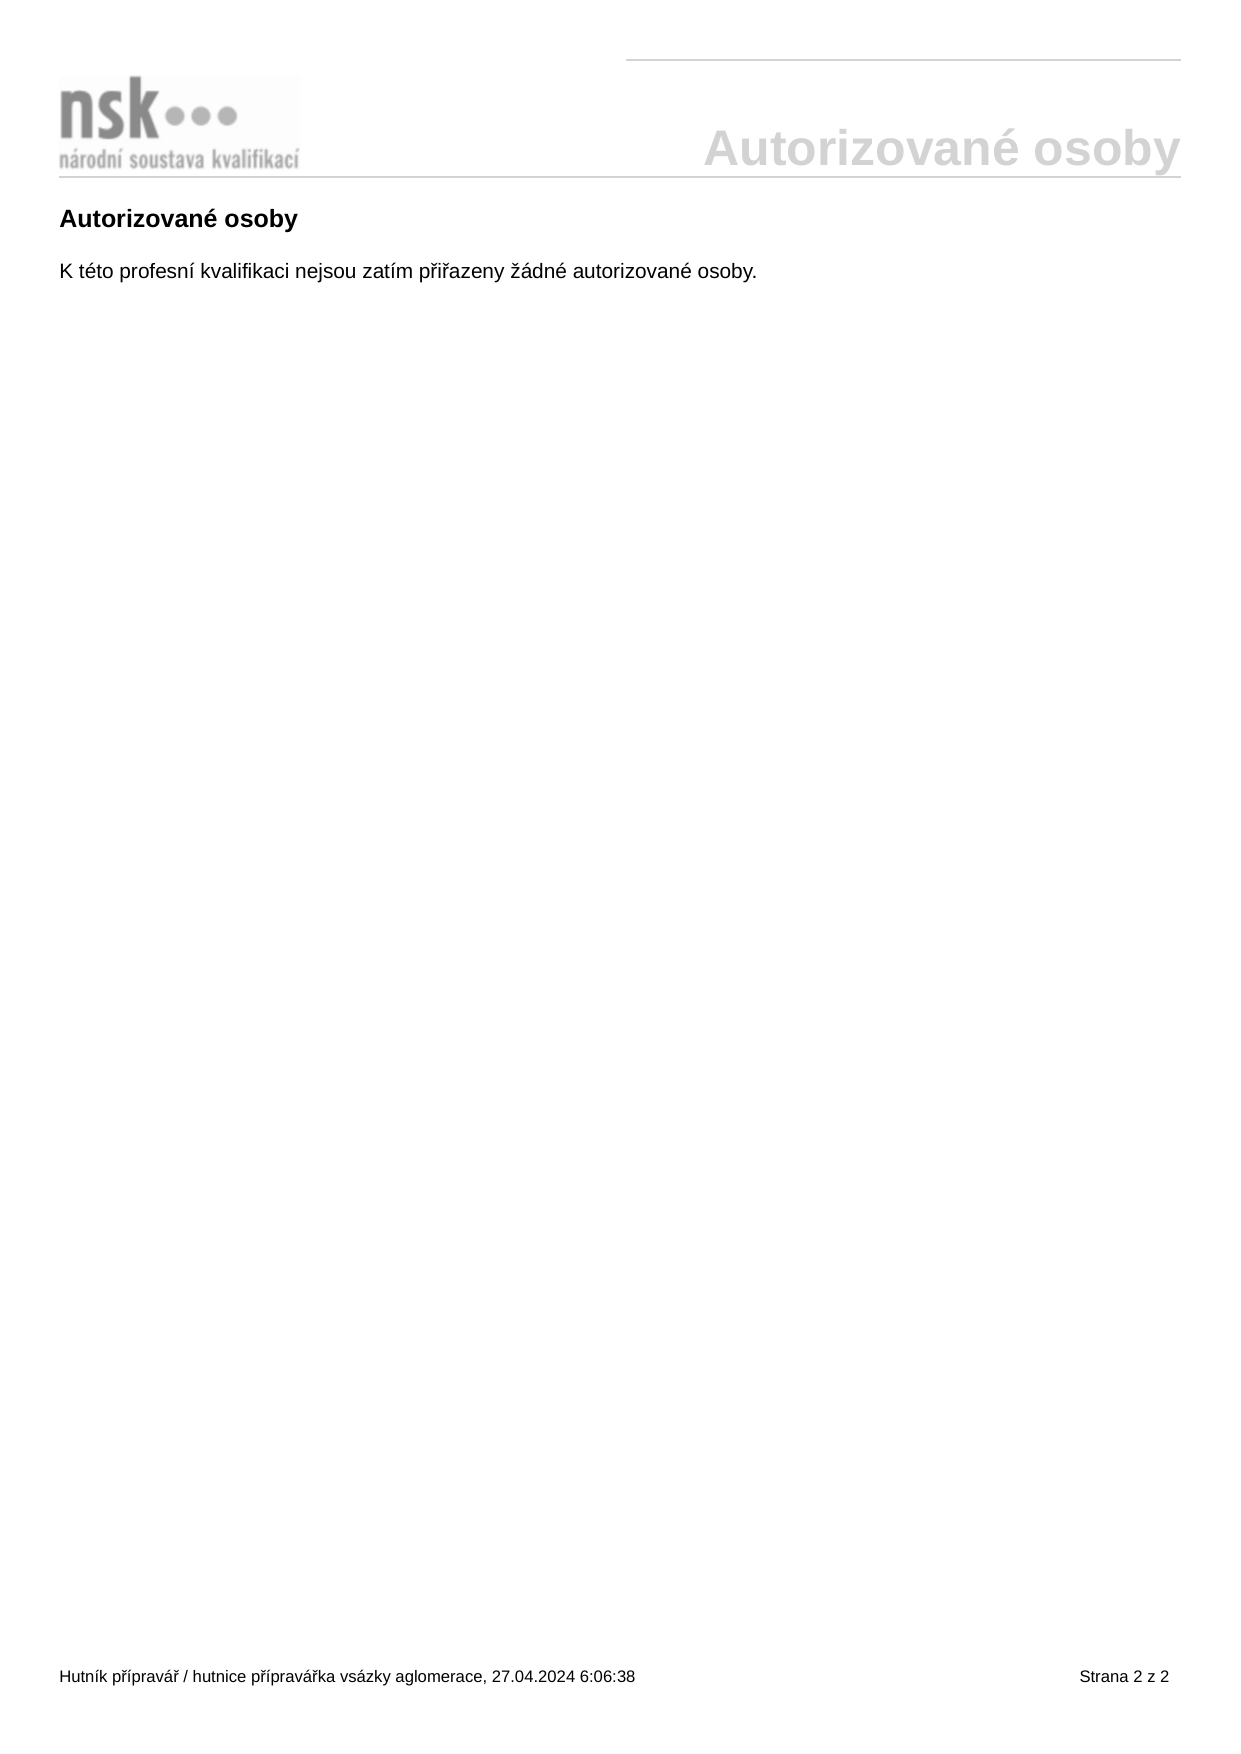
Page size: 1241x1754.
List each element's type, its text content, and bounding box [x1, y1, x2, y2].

table_cell [862, 583, 1169, 883]
table_cell Strana 2 z 2 [862, 1658, 1169, 1694]
table_cell [620, 283, 626, 583]
table_cell [626, 1183, 862, 1421]
table_cell [1169, 1658, 1181, 1694]
table_cell [484, 583, 620, 883]
table_cell [1169, 194, 1181, 200]
table_cell [626, 583, 862, 883]
table_cell Hutník přípravář / hutnice přípravářka vsázky aglomerace, 27.04.2024 6:06:38 [59, 1658, 862, 1694]
table_cell [626, 883, 862, 1183]
table_cell [59, 236, 483, 259]
table_cell [484, 194, 620, 200]
table_cell [59, 283, 483, 583]
table_cell [59, 583, 483, 883]
table_cell [1169, 883, 1181, 1183]
table_cell [59, 171, 483, 176]
table_cell [626, 236, 862, 259]
table_cell [1169, 583, 1181, 883]
table_cell [626, 1421, 862, 1658]
table_cell Autorizované osoby [59, 200, 1181, 236]
table_cell [621, 59, 626, 170]
table_cell [620, 1183, 626, 1421]
table_cell [862, 283, 1169, 583]
table_cell [484, 236, 620, 259]
table_cell [59, 883, 483, 1183]
table_cell [626, 194, 862, 200]
table_cell Autorizované osoby [626, 61, 1181, 176]
table_cell [862, 194, 1169, 200]
table_cell [620, 583, 626, 883]
table_cell [620, 883, 626, 1183]
table_cell [484, 883, 620, 1183]
table_cell [59, 1183, 483, 1421]
table_cell [484, 1421, 620, 1658]
table_cell [1169, 236, 1181, 259]
table_cell [1169, 1421, 1181, 1658]
table_cell [59, 1421, 483, 1658]
table_cell K této profesní kvalifikaci nejsou zatím přiřazeny žádné autorizované osoby. [59, 259, 1181, 283]
table_cell [862, 1183, 1169, 1421]
table_cell [620, 236, 626, 259]
table_cell [626, 283, 862, 583]
table_cell [484, 1183, 620, 1421]
table_cell [1169, 283, 1181, 583]
table_cell [862, 883, 1169, 1183]
table_cell [59, 178, 1181, 194]
table_cell [620, 1421, 626, 1658]
table_cell [484, 171, 620, 176]
table_cell [862, 236, 1169, 259]
table_cell [1169, 1183, 1181, 1421]
table_cell [862, 1421, 1169, 1658]
picture [58, 59, 621, 171]
table_cell [59, 194, 483, 200]
table_cell [484, 283, 620, 583]
